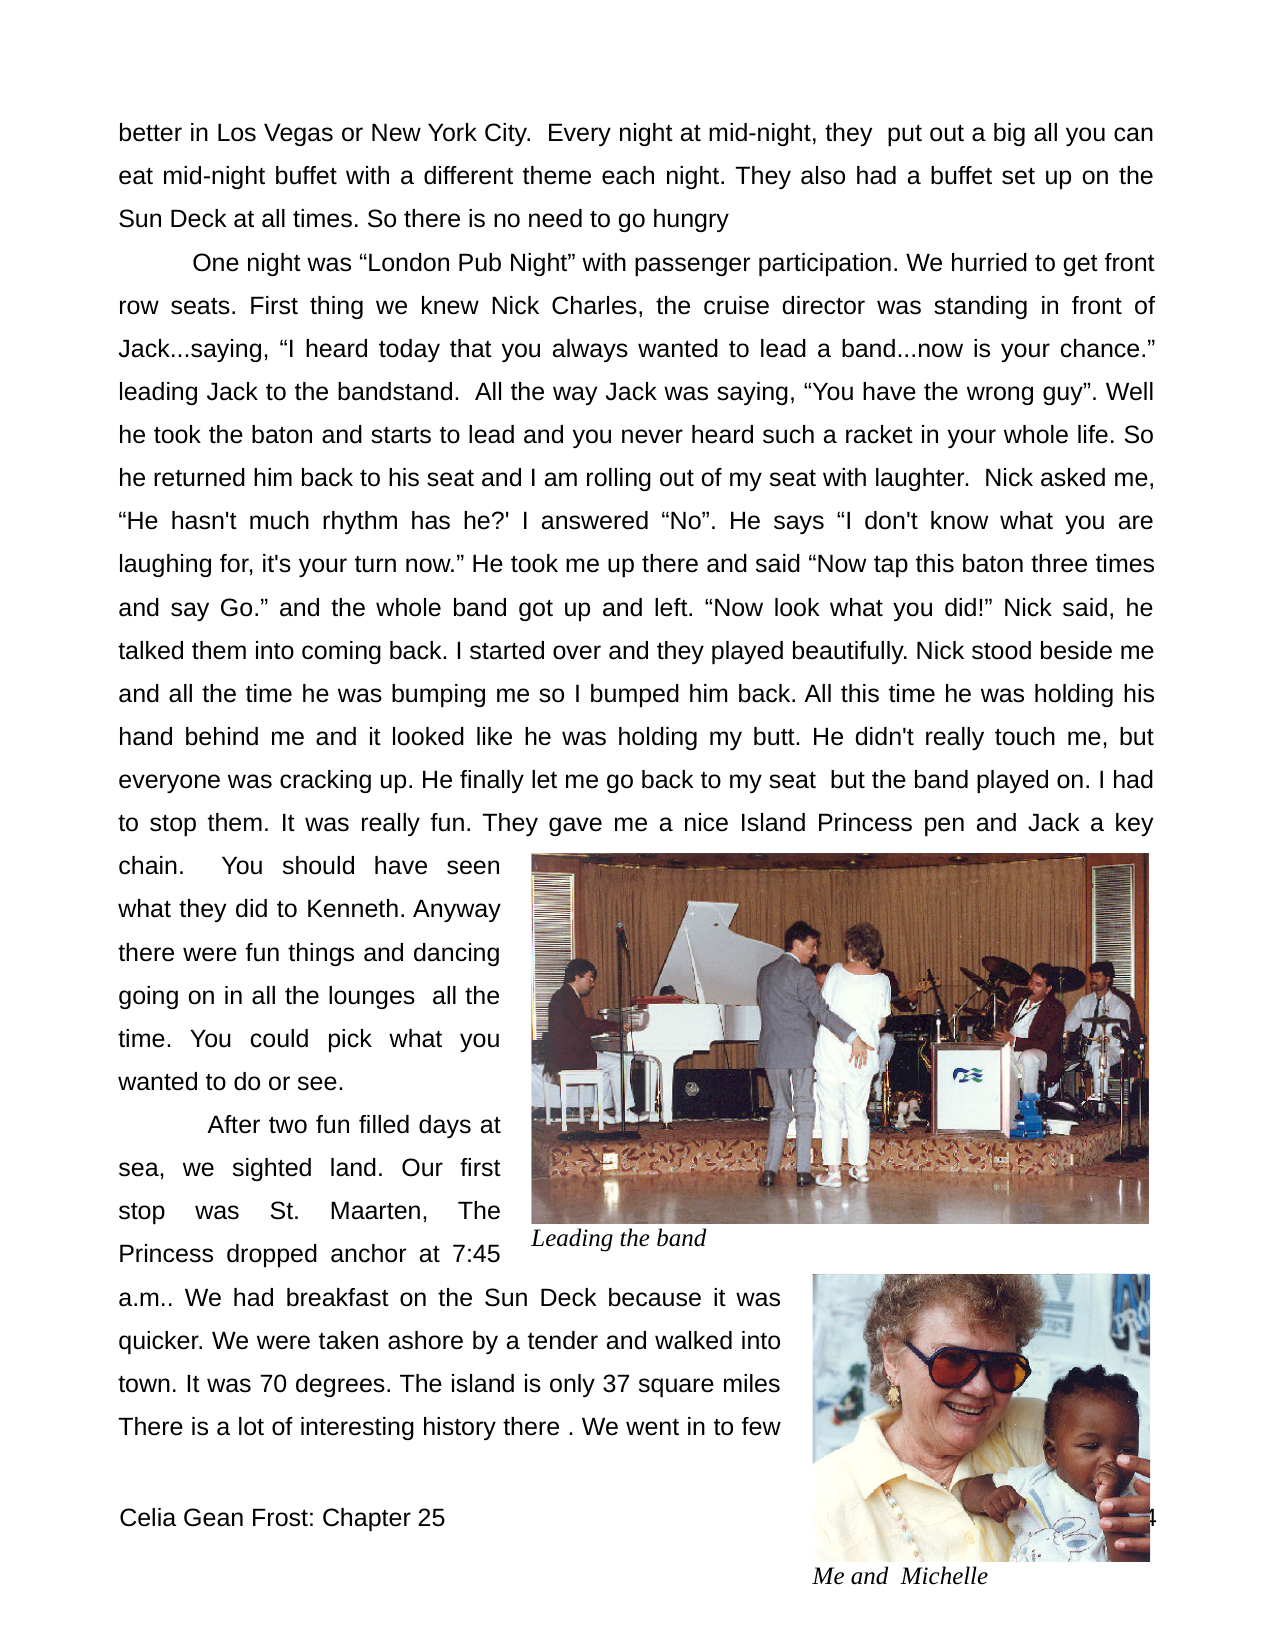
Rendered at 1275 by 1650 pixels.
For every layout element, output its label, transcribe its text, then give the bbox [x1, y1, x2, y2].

text Me and Michelle [812, 1562, 1150, 1590]
picture [531, 853, 1150, 1224]
text better in Los Vegas or New York City. Every night at mid-night, they put out a big all you can eat mid-night buffet with a different theme each night. They also had a buffet set up on the Sun Deck at all times. So there is no need to go hungry [118, 118, 1157, 233]
text Leading the band [531, 1224, 1149, 1252]
text One night was “London Pub Night” with passenger participation. We hurried to get front row seats. First thing we knew Nick Charles, the cruise director was standing in front of Jack...saying, “I heard today that you always wanted to lead a band...now is your chance.” leading Jack to the bandstand. All the way Jack was saying, “You have the wrong guy”. Well he took the baton and starts to lead and you never heard such a racket in your whole life. So he returned him back to his seat and I am rolling out of my seat with laughter. Nick asked me, “He hasn't much rhythm has he?' I answered “No”. He says “I don't know what you are laughing for, it's your turn now.” He took me up there and said “Now tap this baton three times and say Go.” and the whole band got up and left. “Now look what you did!” Nick said, he talked them into coming back. I started over and they played beautifully. Nick stood beside me and all the time he was bumping me so I bumped him back. All this time he was holding his hand behind me and it looked like he was holding my butt. He didn't really touch me, but everyone was cracking up. He finally let me go back to my seat but the band played on. I had to stop them. It was really fun. They gave me a nice Island Princess pen and Jack a key chain. You should have seen what they did to Kenneth. Anyway there were fun things and dancing going on in all the lounges all the time. You could pick what you wanted to do or see. [118, 247, 1157, 1096]
picture [812, 1273, 1151, 1562]
text After two fun filled days at sea, we sighted land. Our first stop was St. Maarten, The Princess dropped anchor at 7:45 a.m.. We had breakfast on the Sun Deck because it was quicker. We were taken ashore by a tender and walked into town. It was 70 degrees. The island is only 37 square miles There is a lot of interesting history there . We went in to few [118, 1110, 1157, 1441]
